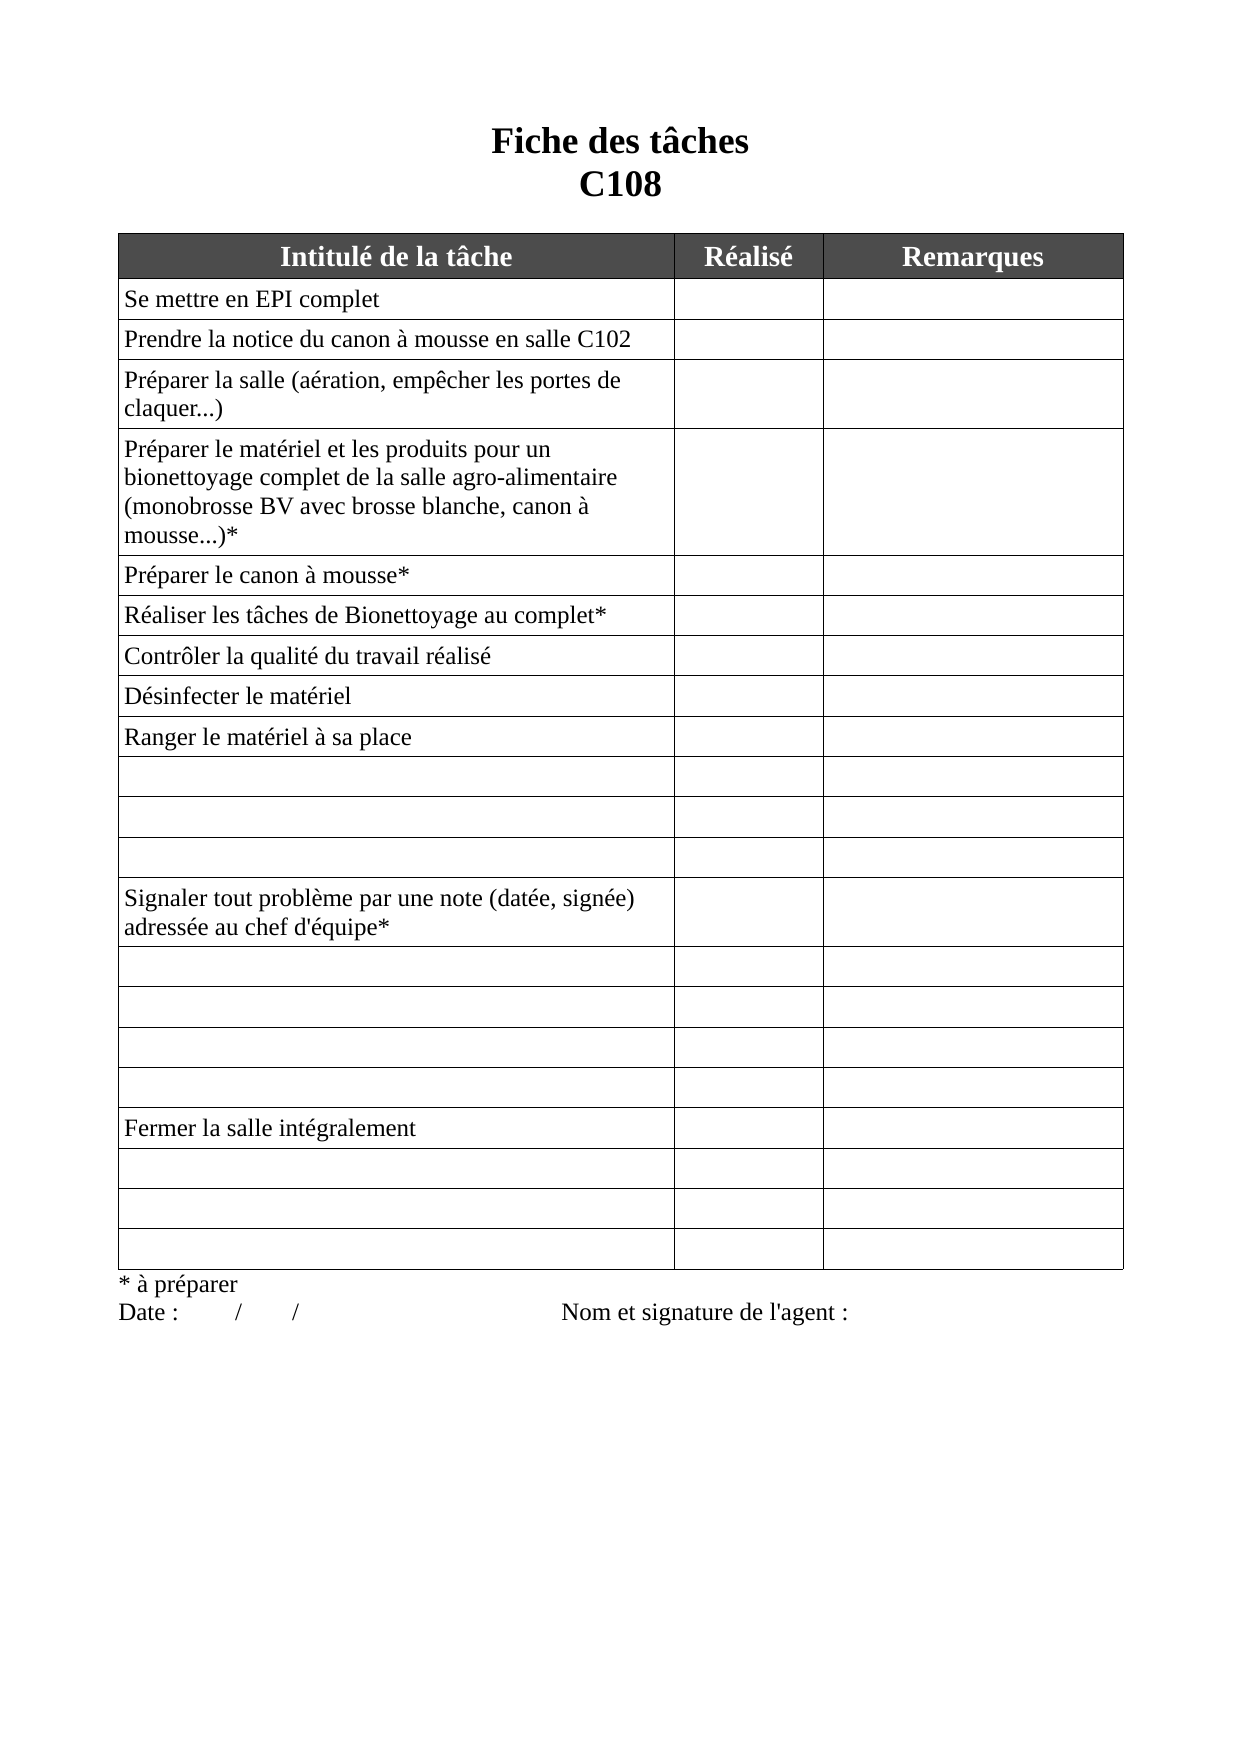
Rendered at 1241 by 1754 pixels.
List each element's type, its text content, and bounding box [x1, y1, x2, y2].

table_cell [824, 1189, 1123, 1228]
table_cell Signaler tout problème par une note (datée, signée) adressée au chef d'équipe* [119, 878, 674, 946]
table_cell [824, 757, 1123, 796]
table_cell [675, 838, 823, 877]
table_cell Fermer la salle intégralement [119, 1108, 674, 1148]
table_cell [675, 636, 823, 675]
table_cell [824, 360, 1123, 428]
table_cell [675, 878, 823, 946]
table_cell [675, 1189, 823, 1228]
table_cell [119, 947, 674, 986]
table_cell Préparer la salle (aération, empêcher les portes de claquer...) [119, 360, 674, 428]
table_cell [824, 838, 1123, 877]
text * à préparer [118, 1270, 1122, 1297]
table_cell [824, 1108, 1123, 1148]
table_cell [675, 1068, 823, 1107]
table_cell [824, 1229, 1123, 1268]
table_cell [675, 429, 823, 554]
table_cell [119, 1229, 674, 1268]
table_cell [675, 360, 823, 428]
table_cell [824, 987, 1123, 1027]
table_cell [119, 1028, 674, 1067]
table_header Remarques [824, 234, 1123, 278]
table_cell [675, 1229, 823, 1268]
table_cell [675, 676, 823, 716]
table_cell [824, 596, 1123, 635]
table_cell Ranger le matériel à sa place [119, 717, 674, 756]
table_cell [675, 757, 823, 796]
table_cell [824, 556, 1123, 595]
text Fiche des tâches [118, 118, 1122, 161]
table_cell [119, 838, 674, 877]
table_cell Se mettre en EPI complet [119, 279, 674, 318]
table_cell [675, 1028, 823, 1067]
table_cell [119, 1189, 674, 1228]
text C108 [118, 161, 1122, 204]
table_cell [824, 717, 1123, 756]
table_cell [675, 1108, 823, 1148]
table_cell [675, 556, 823, 595]
table_cell [824, 878, 1123, 946]
table_cell [824, 1028, 1123, 1067]
table_cell Contrôler la qualité du travail réalisé [119, 636, 674, 675]
table_cell Prendre la notice du canon à mousse en salle C102 [119, 320, 674, 359]
table_cell [824, 279, 1123, 318]
table_cell [675, 279, 823, 318]
table_cell [675, 797, 823, 837]
table_cell [824, 797, 1123, 837]
table_cell [824, 947, 1123, 986]
table_cell [824, 320, 1123, 359]
table_cell [119, 1149, 674, 1188]
table_cell [675, 1149, 823, 1188]
table_cell [119, 1068, 674, 1107]
table_cell Préparer le canon à mousse* [119, 556, 674, 595]
table_cell [119, 987, 674, 1027]
table_cell [824, 1149, 1123, 1188]
table_cell [675, 987, 823, 1027]
table_cell [824, 676, 1123, 716]
table_cell [824, 429, 1123, 554]
table_cell [675, 947, 823, 986]
text Date : / / Nom et signature de l'agent : [118, 1297, 1122, 1326]
table_cell [824, 1068, 1123, 1107]
table_header Intitulé de la tâche [119, 234, 674, 278]
table_cell Désinfecter le matériel [119, 676, 674, 716]
table_cell Réaliser les tâches de Bionettoyage au complet* [119, 596, 674, 635]
table_cell Préparer le matériel et les produits pour un bionettoyage complet de la salle agro-alimentaire (monobrosse BV avec brosse blanche, canon à mousse...)* [119, 429, 674, 554]
table_cell [119, 797, 674, 837]
table_header Réalisé [675, 234, 823, 278]
table_cell [675, 320, 823, 359]
table_cell [119, 757, 674, 796]
table_cell [675, 717, 823, 756]
table_cell [824, 636, 1123, 675]
table_cell [675, 596, 823, 635]
